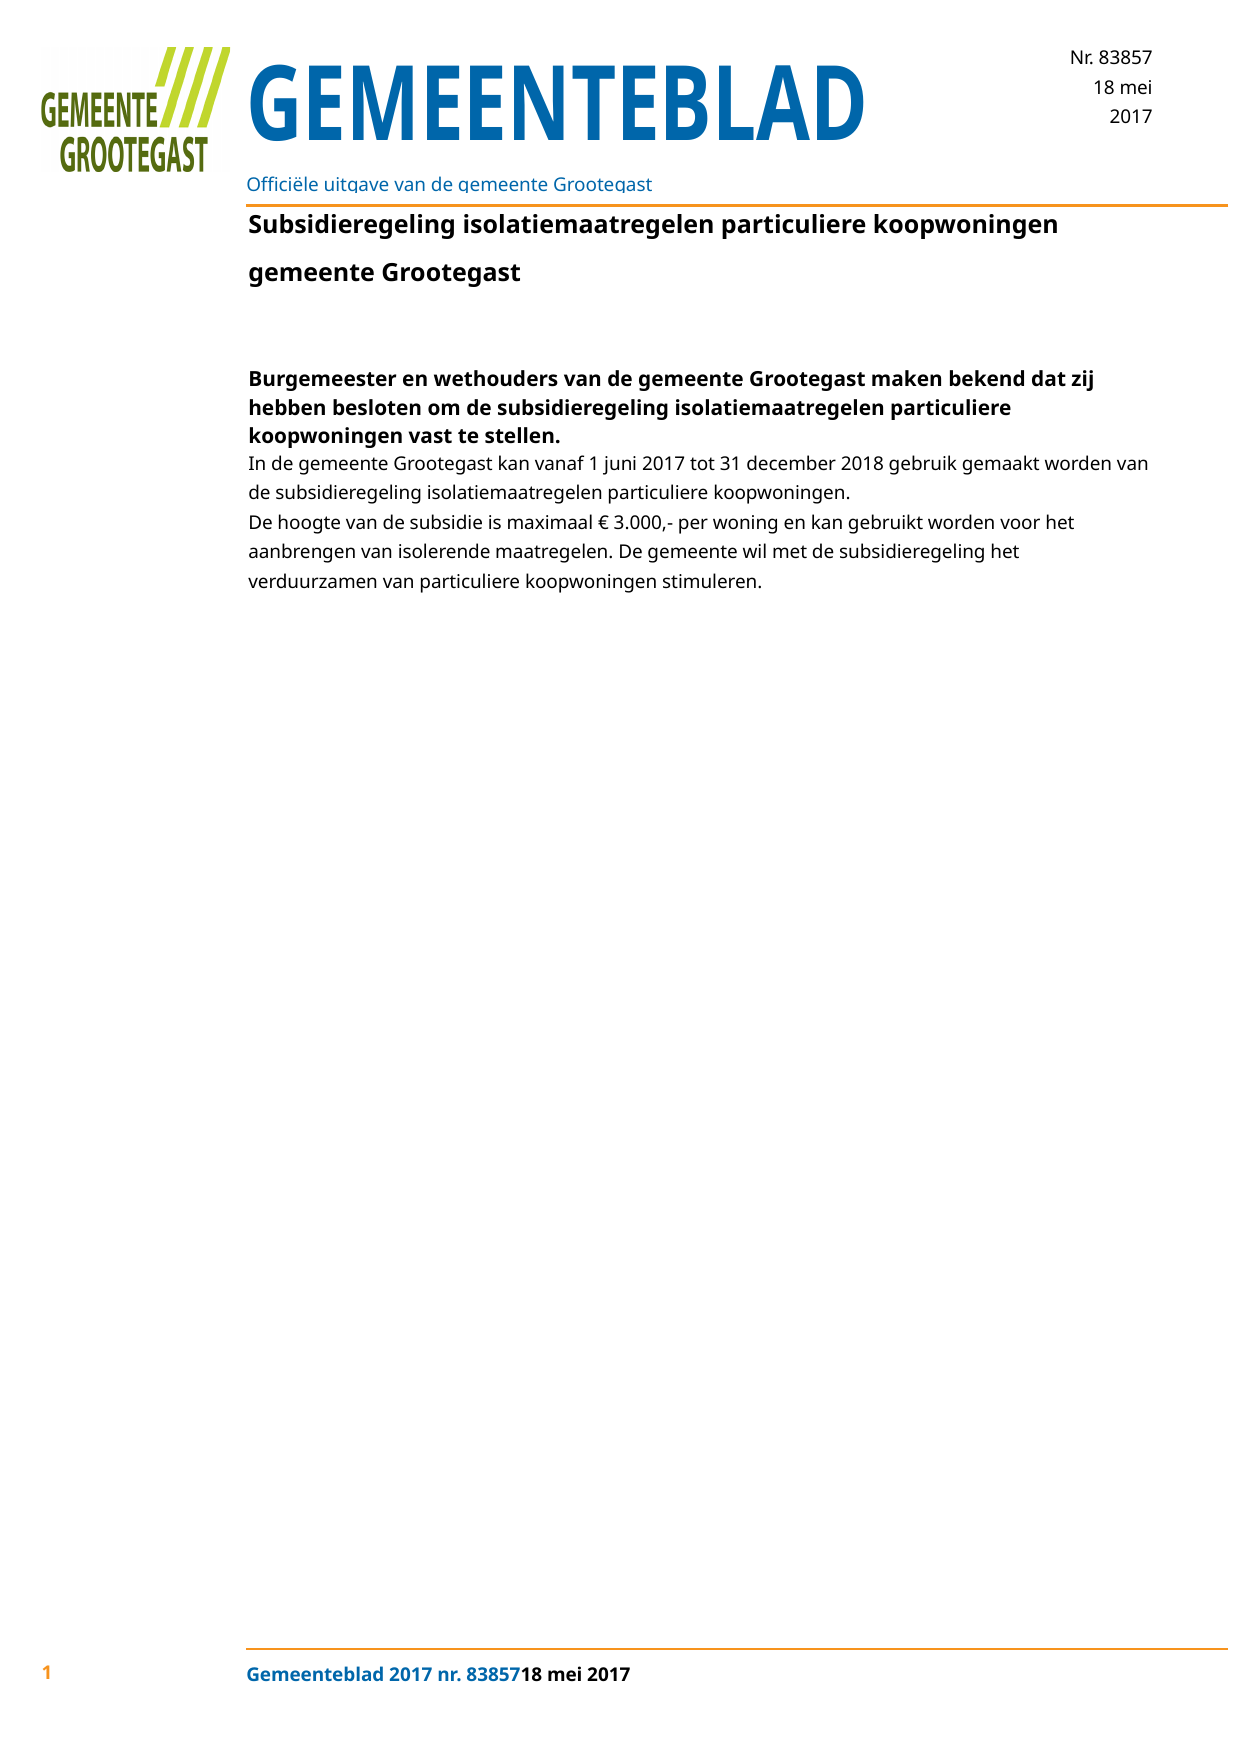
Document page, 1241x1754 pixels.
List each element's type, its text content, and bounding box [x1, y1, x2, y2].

text Subsidieregeling isolatiemaatregelen particuliere koopwoningen gemeente Grootegast [248, 207, 1152, 288]
picture [41, 47, 231, 172]
text De hoogte van de subsidie is maximaal € 3.000,- per woning en kan gebruikt worden voor het aanbrengen van isolerende maatregelen. De gemeente wil met de subsidieregeling het verduurzamen van particuliere koopwoningen stimuleren. [248, 509, 1152, 594]
text In de gemeente Grootegast kan vanaf 1 juni 2017 tot 31 december 2018 gebruik gemaakt worden van de subsidieregeling isolatiemaatregelen particuliere koopwoningen. [248, 450, 1152, 505]
text Burgemeester en wethouders van de gemeente Grootegast maken bekend dat zij hebben besloten om de subsidieregeling isolatiemaatregelen particuliere koopwoningen vast te stellen. [248, 364, 1152, 450]
